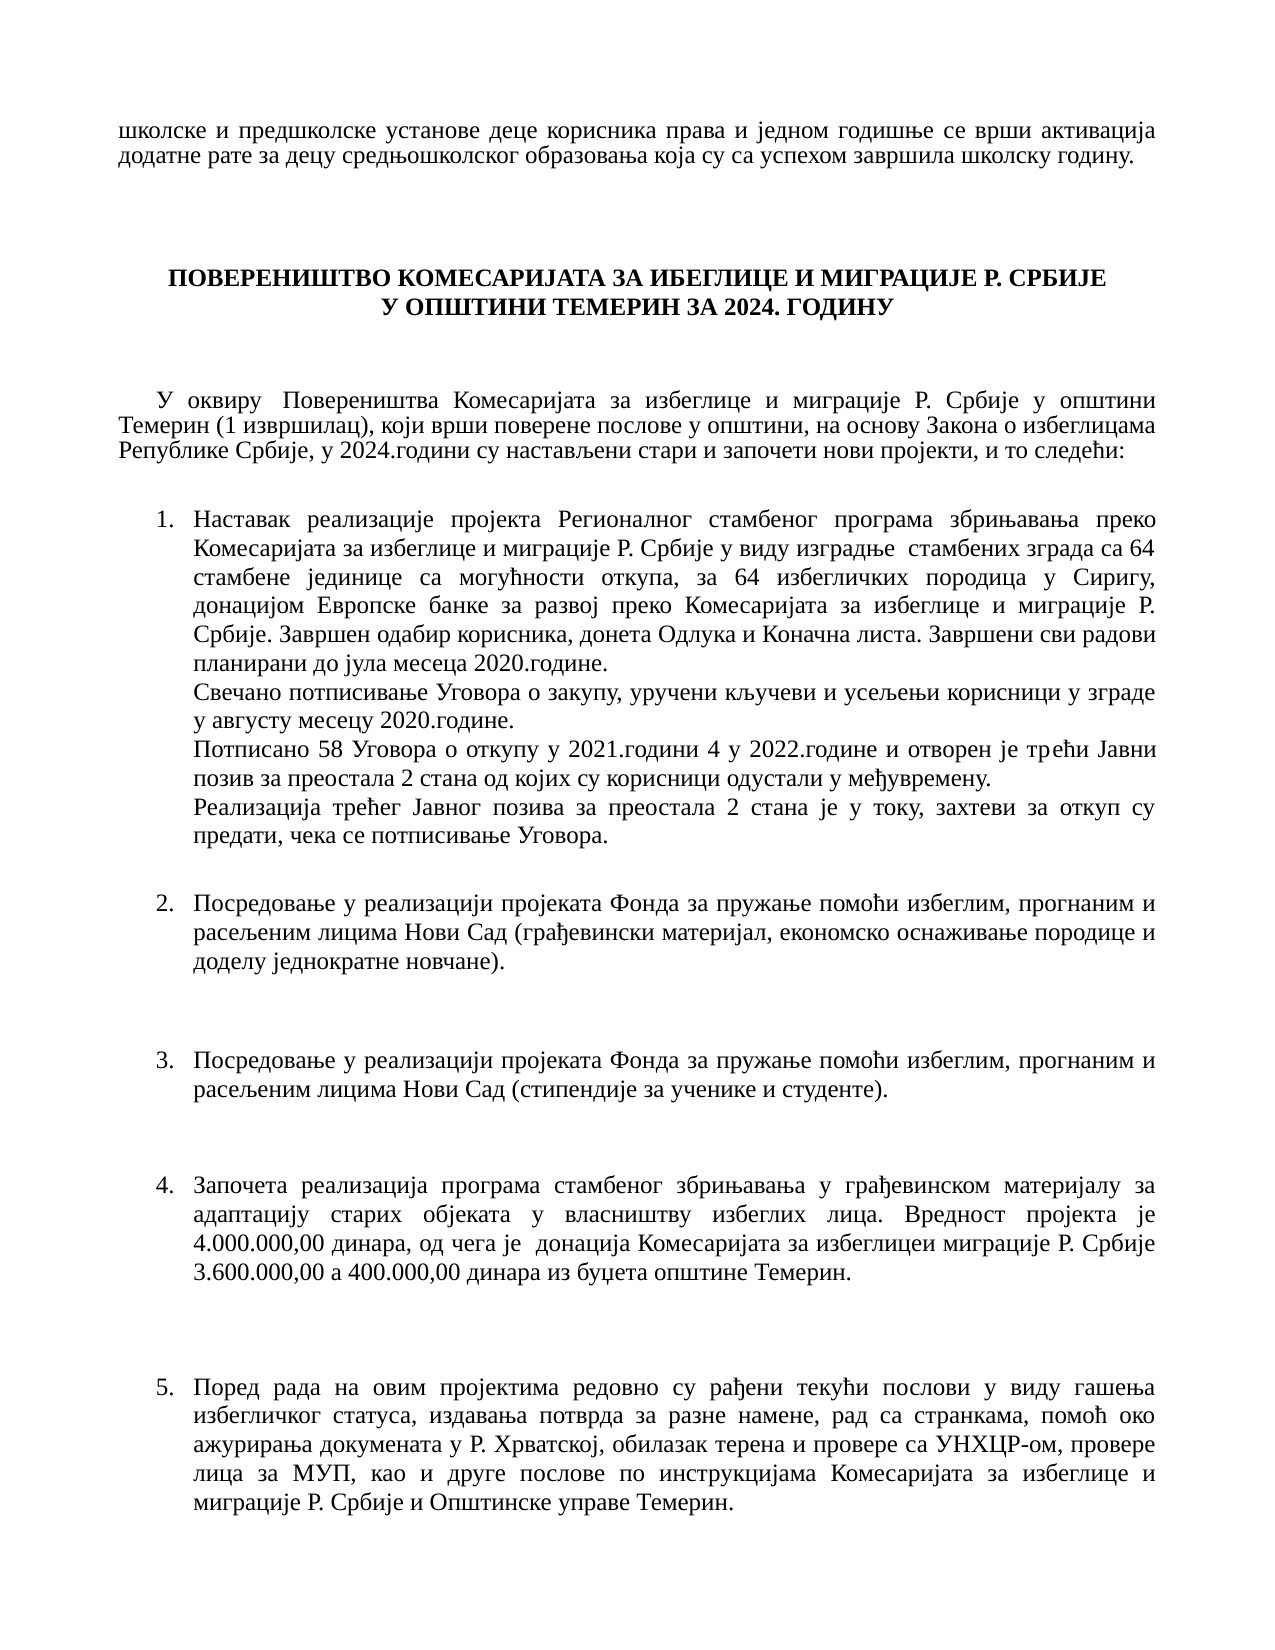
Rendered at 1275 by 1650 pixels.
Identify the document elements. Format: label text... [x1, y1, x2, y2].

text Свечано потписивање Уговора о закупу, уручени кључеви и усељењи корисници у зграде у августу месецу 2020.године. [193, 677, 1157, 734]
text У оквиру Повереништва Комесаријата за избеглице и миграције Р. Србије у општини Темерин (1 извршилац), који врши поверене послове у општини, на основу Закона о избеглицама Републике Србије, у 2024.години су настављени стари и започети нови пројекти, и то следећи: [118, 388, 1157, 463]
text школске и предшколске установе деце корисника права и једном годишње се врши активација додатне рате за децу средњошколског образовања која су са успехом завршила школску годину. [118, 118, 1157, 168]
list Посредовање у реализацији пројеката Фонда за пружање помоћи избеглим, прогнаним и расељеним лицима Нови Сад (грађевински материјал, економско оснаживање породице и доделу једнократне новчане). [156, 888, 1157, 974]
list Започета реализација програма стамбеног збрињавања у грађевинском материјалу за адаптацију старих објеката у власништву избеглих лица. Вредност пројекта је 4.000.000,00 динара, од чега је донација Комесаријата за избеглицеи миграције Р. Србије 3.600.000,00 а 400.000,00 динара из буџета општине Темерин. [156, 1170, 1157, 1285]
list Наставак реализације пројекта Регионалног стамбеног програма збрињавања преко Комесаријата за избеглице и миграције Р. Србије у виду изградње стамбених зграда са 64 стамбене јединице са могућности откупа, за 64 избегличких породица у Сиригу, донацијом Европске банке за развој преко Комесаријата за избеглице и миграције Р. Србије. Завршен одабир корисника, донета Одлука и Коначна листа. Завршени сви радови планирани до јула месеца 2020.године. [156, 504, 1157, 677]
text Потписано 58 Уговора о откупу у 2021.години 4 у 2022.године и отворен је трeћи Јавни позив за преостала 2 стана од којих су корисници одустали у међувремену. [193, 734, 1157, 792]
text Реализација трећег Јавног позива за преостала 2 стана је у току, захтеви за откуп су предати, чека се потписивање Уговора. [193, 792, 1157, 849]
list Поред рада на овим пројектима редовно су рађени текући послови у виду гашења избегличког статуса, издавања потврда за разне намене, рад са странкама, помоћ око ажурирања докумената у Р. Хрватској, обилазак терена и провере са УНХЦР-ом, провере лица за МУП, као и друге послове по инструкцијама Комесаријата за избеглице и миграције Р. Србије и Општинске управе Темерин. [156, 1372, 1157, 1515]
list Посредовање у реализацији пројеката Фонда за пружање помоћи избеглим, прогнаним и расељеним лицима Нови Сад (стипендије за ученике и студенте). [156, 1045, 1157, 1102]
text ПОВЕРЕНИШТВО КОМЕСАРИЈАТА ЗА ИБЕГЛИЦЕ И МИГРАЦИЈЕ Р. СРБИЈЕ [118, 263, 1157, 292]
text У ОПШТИНИ ТЕМЕРИН ЗА 2024. ГОДИНУ [118, 292, 1157, 320]
